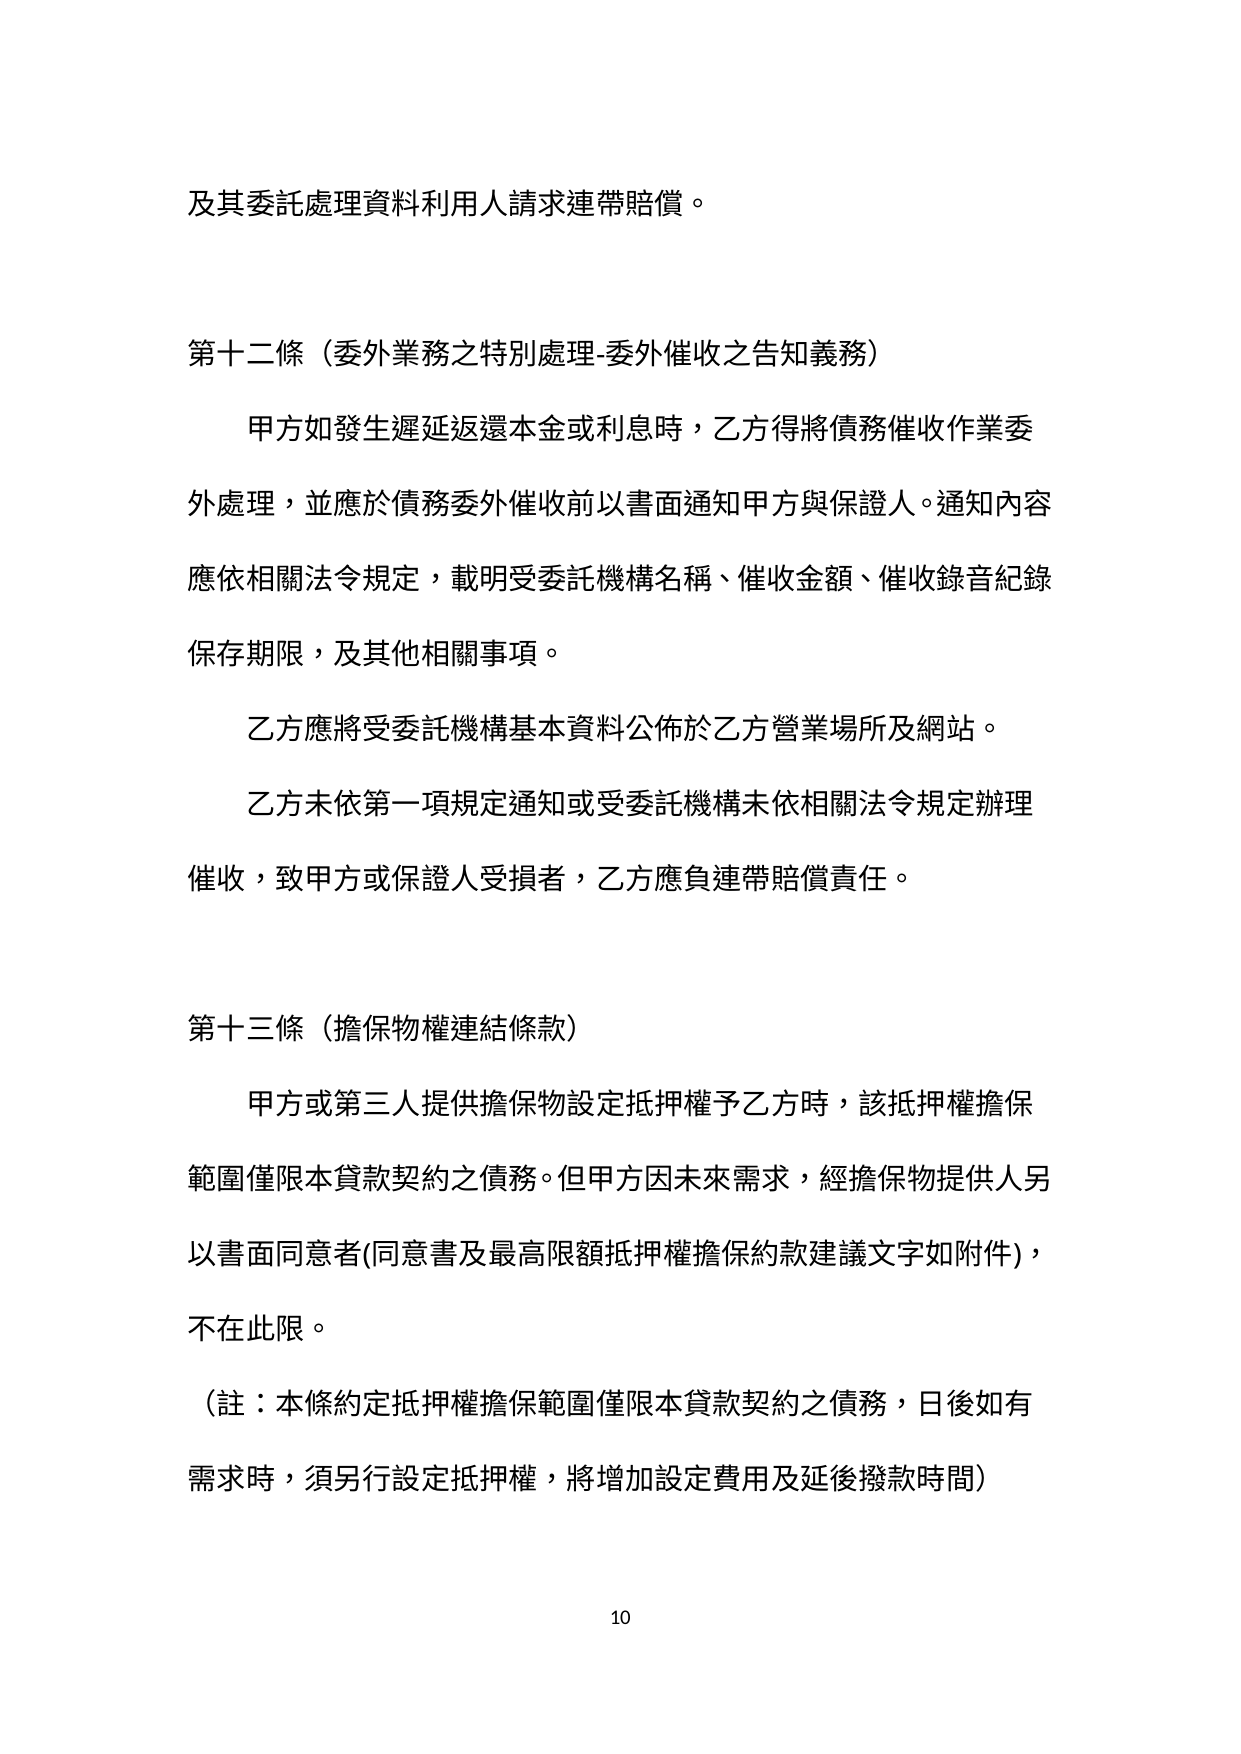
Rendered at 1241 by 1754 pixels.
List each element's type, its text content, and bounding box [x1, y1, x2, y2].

text 甲方如發生遲延返還本金或利息時，乙方得將債務催收作業委外處理，並應於債務委外催收前以書面通知甲方與保證人。通知內容應依相關法令規定，載明受委託機構名稱、催收金額、催收錄音紀錄保存期限，及其他相關事項。 [187, 389, 1053, 689]
text （註：本條約定抵押權擔保範圍僅限本貸款契約之債務，日後如有需求時，須另行設定抵押權，將增加設定費用及延後撥款時間） [187, 1364, 1053, 1514]
text 甲方或第三人提供擔保物設定抵押權予乙方時，該抵押權擔保範圍僅限本貸款契約之債務。但甲方因未來需求，經擔保物提供人另以書面同意者(同意書及最高限額抵押權擔保約款建議文字如附件)，不在此限。 [187, 1064, 1053, 1364]
text 第十二條（委外業務之特別處理-委外催收之告知義務） [187, 314, 1053, 389]
text 乙方應將受委託機構基本資料公佈於乙方營業場所及網站。 [187, 689, 1053, 764]
text 及其委託處理資料利用人請求連帶賠償。 [187, 164, 1053, 239]
text 乙方未依第一項規定通知或受委託機構未依相關法令規定辦理催收，致甲方或保證人受損者，乙方應負連帶賠償責任。 [187, 764, 1053, 914]
text 第十三條（擔保物權連結條款） [187, 989, 1053, 1064]
